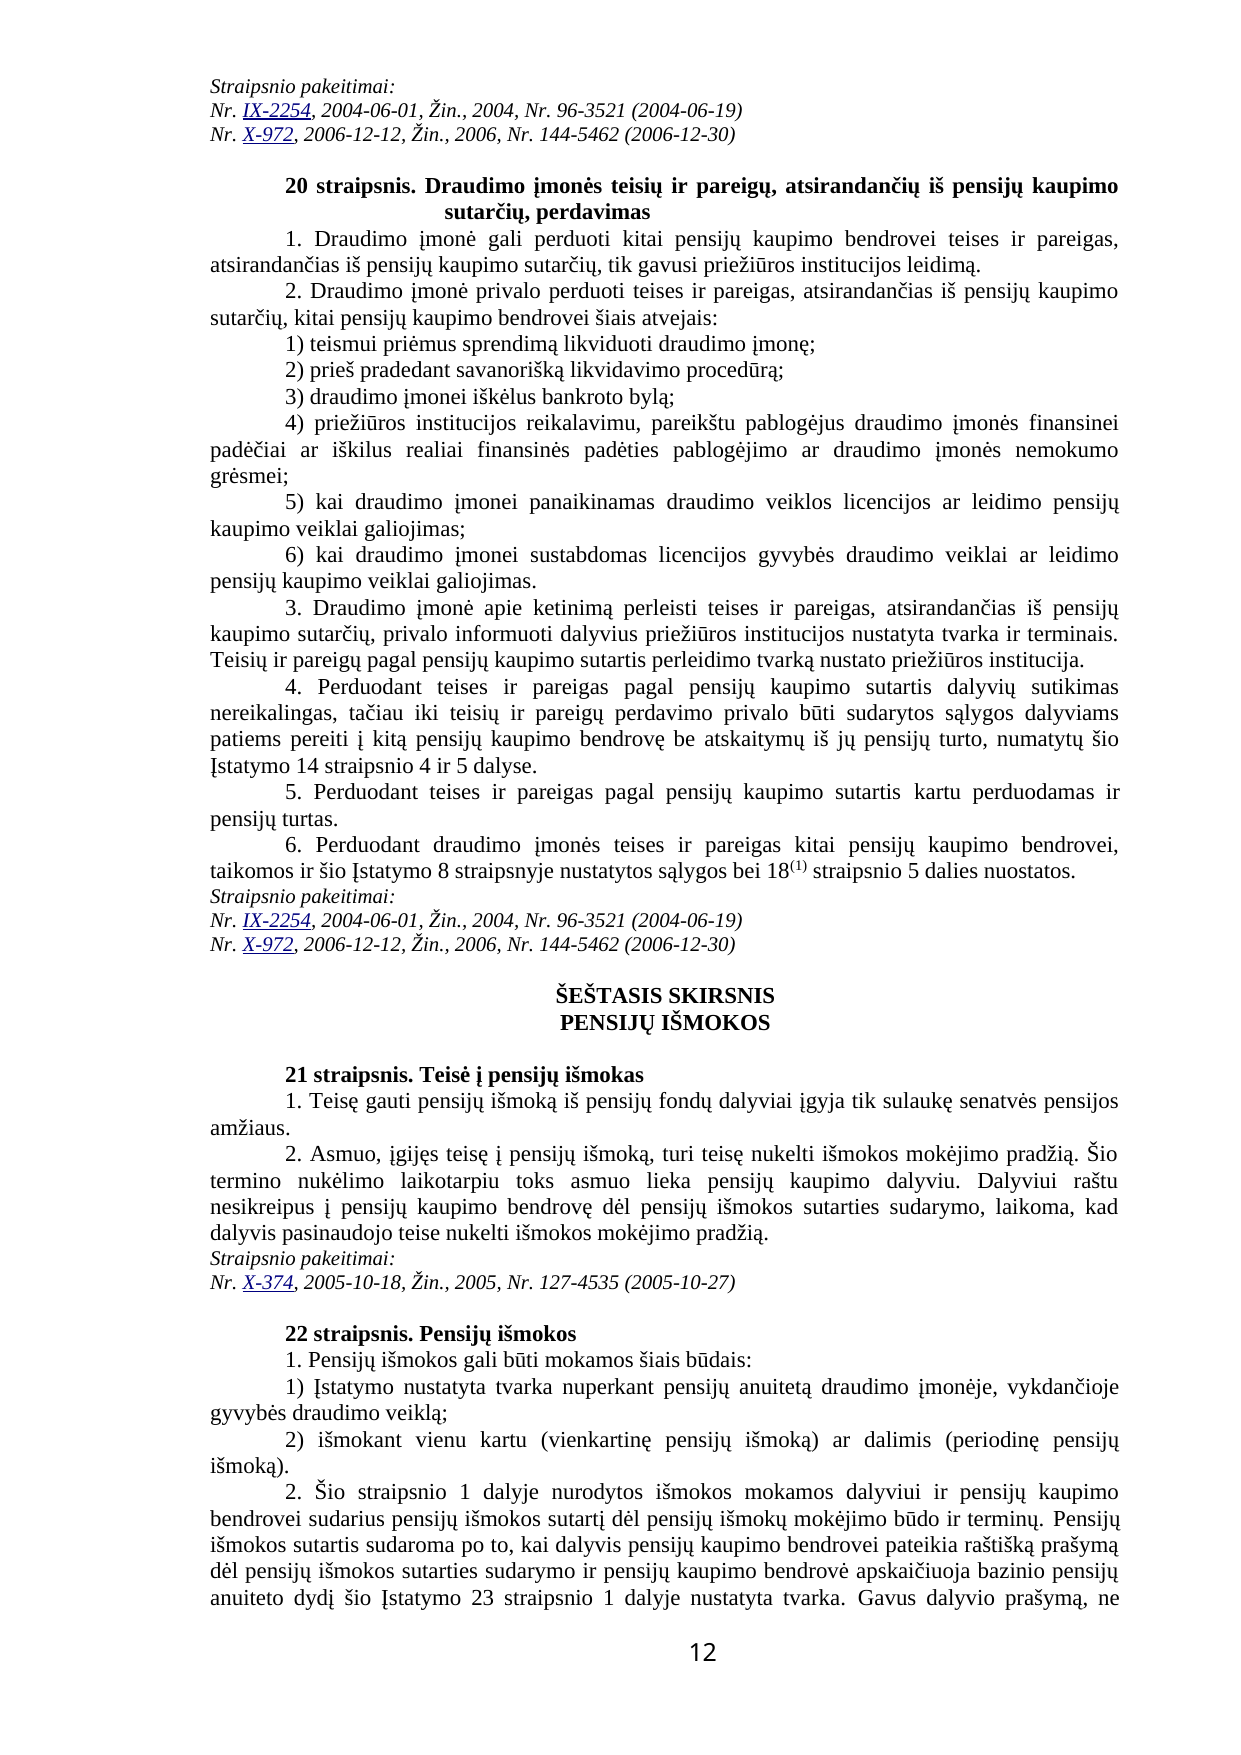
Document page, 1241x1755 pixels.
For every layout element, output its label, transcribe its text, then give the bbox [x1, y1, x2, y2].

text Nr. X-972, 2006-12-12, Žin., 2006, Nr. 144-5462 (2006-12-30) [210, 122, 1120, 146]
text 1. Draudimo įmonė gali perduoti kitai pensijų kaupimo bendrovei teises ir pareigas, atsirandančias iš pensijų kaupimo sutarčių, tik gavusi priežiūros institucijos leidimą. [210, 225, 1120, 277]
text 4. Perduodant teises ir pareigas pagal pensijų kaupimo sutartis dalyvių sutikimas nereikalingas, tačiau iki teisių ir pareigų perdavimo privalo būti sudarytos sąlygos dalyviams patiems pereiti į kitą pensijų kaupimo bendrovę be atskaitymų iš jų pensijų turto, numatytų šio Įstatymo 14 straipsnio 4 ir 5 dalyse. [210, 673, 1120, 778]
text Straipsnio pakeitimai: [210, 884, 1120, 908]
text 20 straipsnis. Draudimo įmonės teisių ir pareigų, atsirandančių iš pensijų kaupimo sutarčių, perdavimas [285, 172, 1120, 225]
text Nr. IX-2254, 2004-06-01, Žin., 2004, Nr. 96-3521 (2004-06-19) [210, 98, 1120, 122]
text 3) draudimo įmonei iškėlus bankroto bylą; [210, 383, 1120, 409]
text 1. Pensijų išmokos gali būti mokamos šiais būdais: [210, 1347, 1120, 1373]
text 2) išmokant vienu kartu (vienkartinę pensijų išmoką) ar dalimis (periodinę pensijų išmoką). [210, 1426, 1120, 1478]
text 2. Asmuo, įgijęs teisę į pensijų išmoką, turi teisę nukelti išmokos mokėjimo pradžią. Šio termino nukėlimo laikotarpiu toks asmuo lieka pensijų kaupimo dalyviu. Dalyviui raštu nesikreipus į pensijų kaupimo bendrovę dėl pensijų išmokos sutarties sudarymo, laikoma, kad dalyvis pasinaudojo teise nukelti išmokos mokėjimo pradžią. [210, 1140, 1119, 1246]
text 21 straipsnis. Teisė į pensijų išmokas [210, 1061, 1120, 1088]
subtitle ŠEŠTASIS SKIRSNIS [210, 982, 1120, 1008]
text 1. Teisę gauti pensijų išmoką iš pensijų fondų dalyviai įgyja tik sulaukę senatvės pensijos amžiaus. [210, 1088, 1120, 1140]
text Straipsnio pakeitimai: [210, 73, 1120, 98]
text 5. Perduodant teises ir pareigas pagal pensijų kaupimo sutartis kartu perduodamas ir pensijų turtas. [210, 778, 1120, 831]
text 6) kai draudimo įmonei sustabdomas licencijos gyvybės draudimo veiklai ar leidimo pensijų kaupimo veiklai galiojimas. [210, 541, 1120, 594]
text 22 straipsnis. Pensijų išmokos [210, 1320, 1120, 1347]
subtitle PENSIJŲ IŠMOKOS [210, 1008, 1120, 1035]
text Straipsnio pakeitimai: [210, 1246, 1120, 1270]
text Nr. X-972, 2006-12-12, Žin., 2006, Nr. 144-5462 (2006-12-30) [210, 932, 1120, 956]
text 1) Įstatymo nustatyta tvarka nuperkant pensijų anuitetą draudimo įmonėje, vykdančioje gyvybės draudimo veiklą; [210, 1373, 1120, 1426]
text 5) kai draudimo įmonei panaikinamas draudimo veiklos licencijos ar leidimo pensijų kaupimo veiklai galiojimas; [210, 488, 1120, 541]
text Nr. IX-2254, 2004-06-01, Žin., 2004, Nr. 96-3521 (2004-06-19) [210, 908, 1120, 932]
text 4) priežiūros institucijos reikalavimu, pareikštu pablogėjus draudimo įmonės finansinei padėčiai ar iškilus realiai finansinės padėties pablogėjimo ar draudimo įmonės nemokumo grėsmei; [210, 409, 1120, 488]
text 2. Draudimo įmonė privalo perduoti teises ir pareigas, atsirandančias iš pensijų kaupimo sutarčių, kitai pensijų kaupimo bendrovei šiais atvejais: [210, 277, 1120, 330]
text 6. Perduodant draudimo įmonės teises ir pareigas kitai pensijų kaupimo bendrovei, taikomos ir šio Įstatymo 8 straipsnyje nustatytos sąlygos bei 18(1) straipsnio 5 dalies nuostatos. [210, 831, 1120, 884]
text 3. Draudimo įmonė apie ketinimą perleisti teises ir pareigas, atsirandančias iš pensijų kaupimo sutarčių, privalo informuoti dalyvius priežiūros institucijos nustatyta tvarka ir terminais. Teisių ir pareigų pagal pensijų kaupimo sutartis perleidimo tvarką nustato priežiūros institucija. [210, 594, 1120, 673]
text 2. Šio straipsnio 1 dalyje nurodytos išmokos mokamos dalyviui ir pensijų kaupimo bendrovei sudarius pensijų išmokos sutartį dėl pensijų išmokų mokėjimo būdo ir terminų. Pensijų išmokos sutartis sudaroma po to, kai dalyvis pensijų kaupimo bendrovei pateikia raštišką prašymą dėl pensijų išmokos sutarties sudarymo ir pensijų kaupimo bendrovė apskaičiuoja bazinio pensijų anuiteto dydį šio Įstatymo 23 straipsnio 1 dalyje nustatyta tvarka. Gavus dalyvio prašymą, ne [210, 1478, 1120, 1610]
text 1) teismui priėmus sprendimą likviduoti draudimo įmonę; [210, 330, 1120, 357]
text Nr. X-374, 2005-10-18, Žin., 2005, Nr. 127-4535 (2005-10-27) [210, 1270, 1120, 1294]
text 2) prieš pradedant savanorišką likvidavimo procedūrą; [210, 357, 1120, 383]
